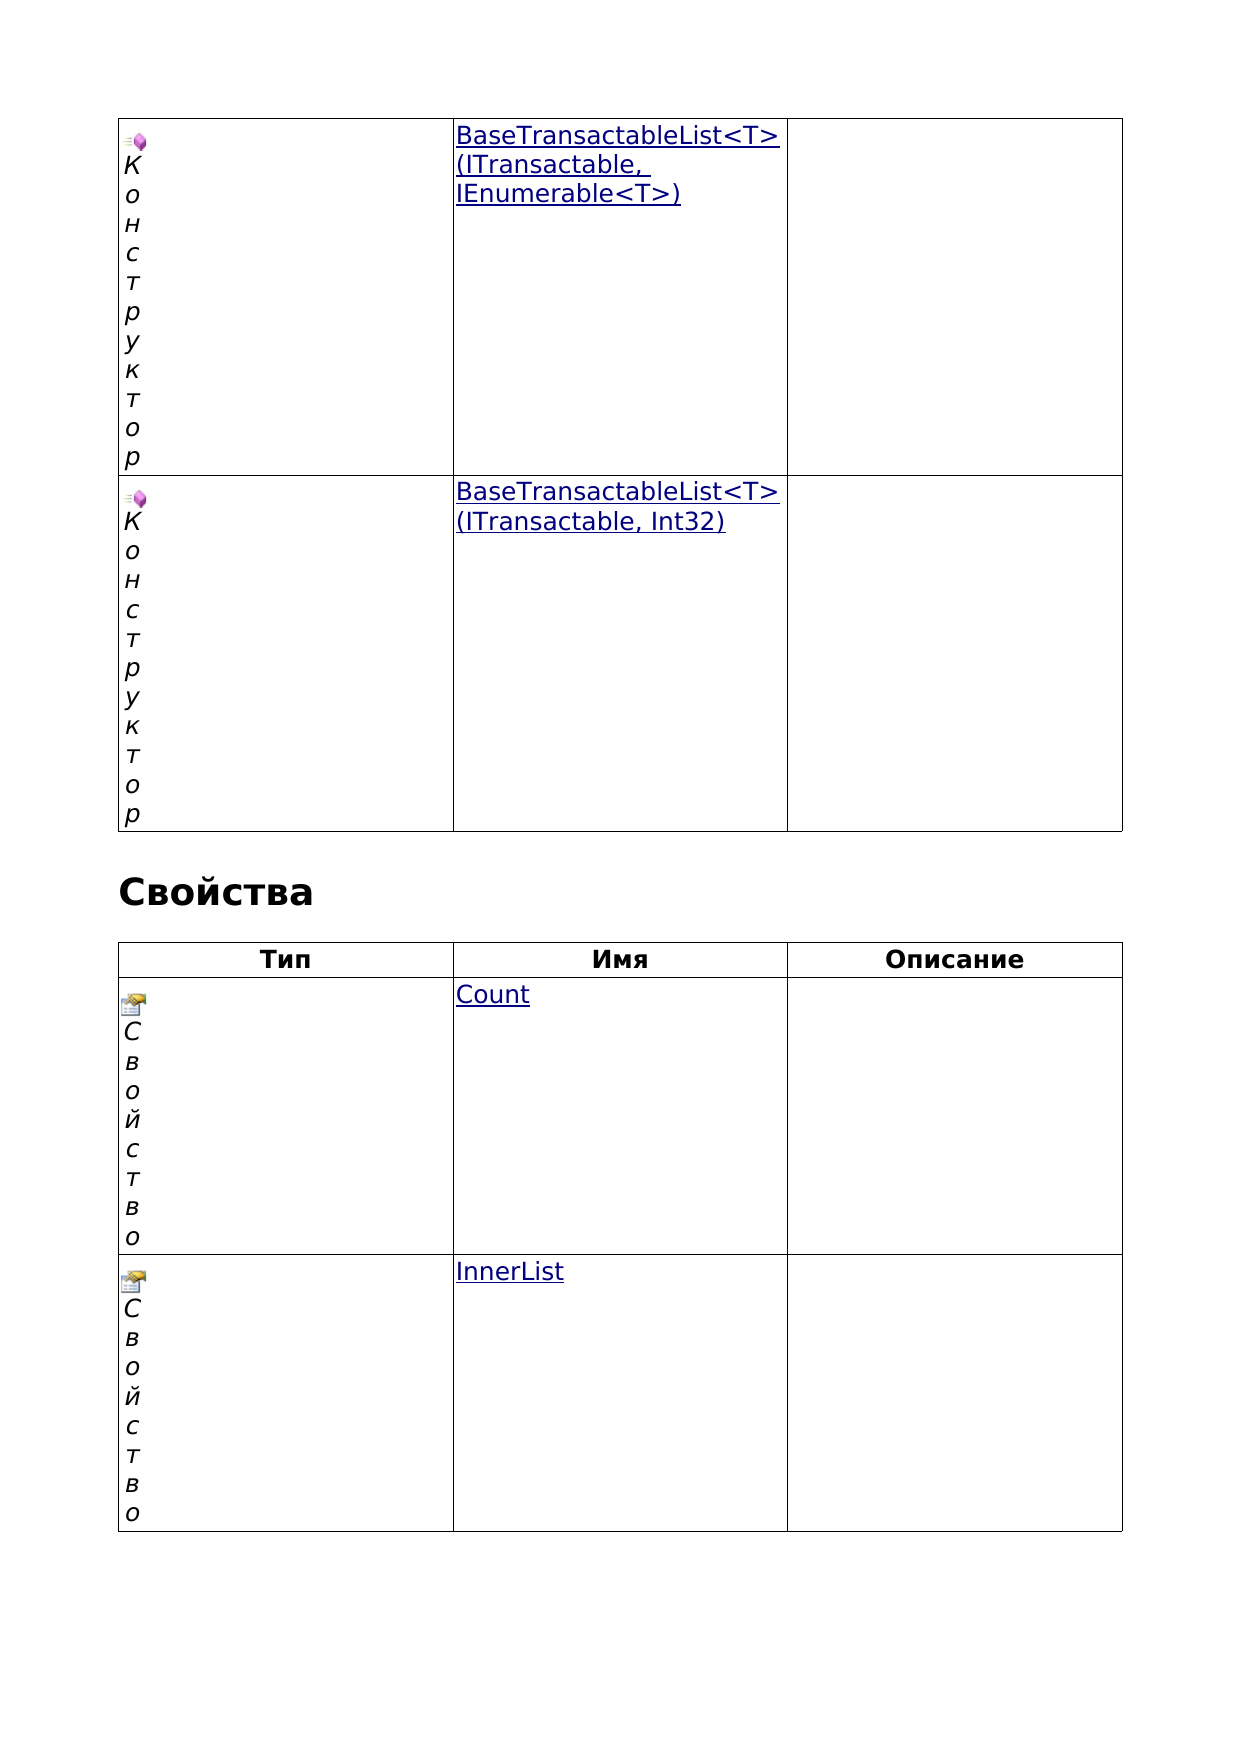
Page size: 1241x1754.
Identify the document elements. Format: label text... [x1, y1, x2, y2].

picture [121, 992, 147, 1018]
subtitle Свойства [118, 871, 1122, 914]
picture [121, 133, 147, 151]
table_cell [788, 978, 1122, 1254]
table_cell BaseTransactableList<T>(ITransactable, IEnumerable<T>) [454, 119, 787, 474]
table_cell InnerList [454, 1255, 787, 1531]
table_cell [788, 119, 1122, 474]
table_header Имя [454, 943, 787, 977]
table_cell [119, 1255, 453, 1531]
table_cell [788, 1255, 1122, 1531]
table_cell [119, 119, 453, 474]
picture [121, 490, 147, 508]
table_header Тип [119, 943, 453, 977]
table_cell [119, 978, 453, 1254]
table_cell [788, 476, 1122, 831]
table_header Описание [788, 943, 1122, 977]
table_cell Count [454, 978, 787, 1254]
picture [121, 1269, 147, 1295]
table_cell BaseTransactableList<T>(ITransactable, Int32) [454, 476, 787, 831]
table_cell [119, 476, 453, 831]
